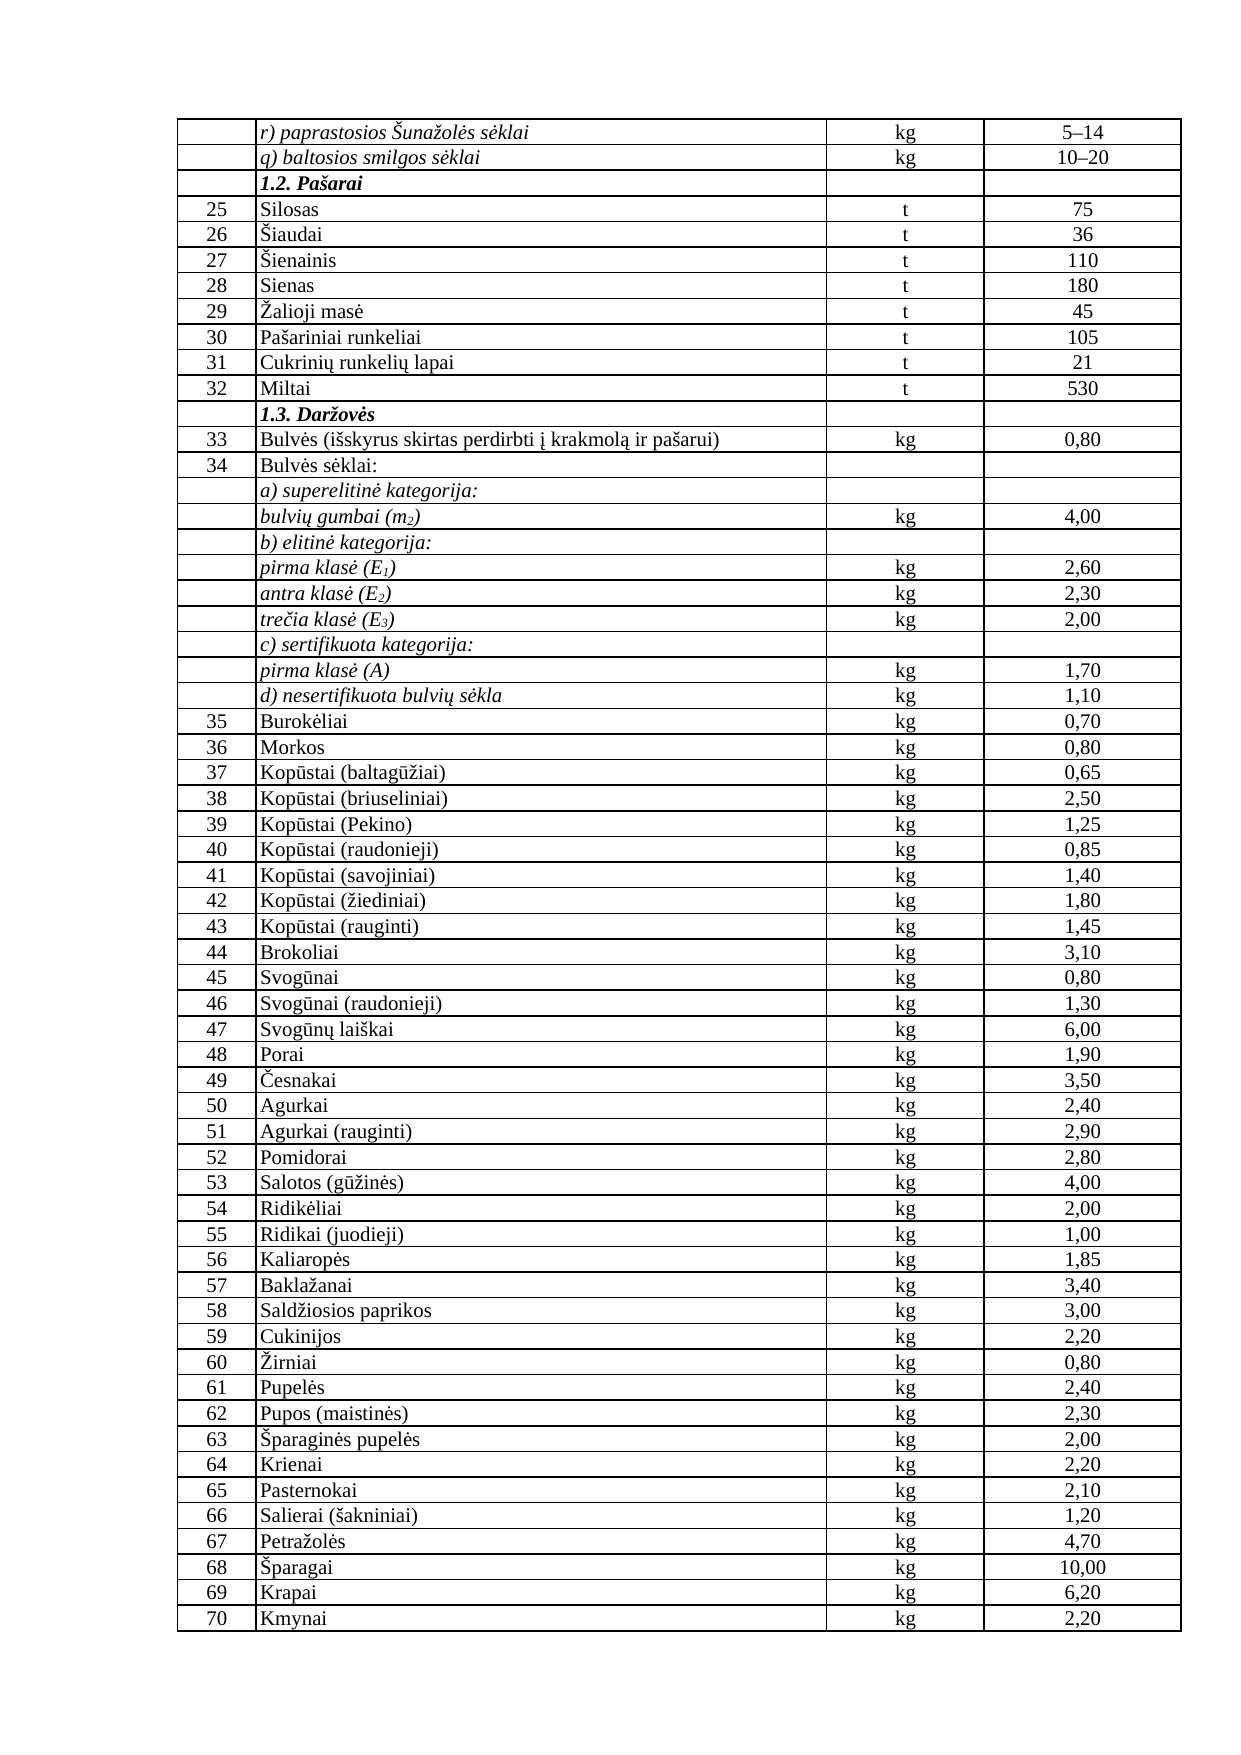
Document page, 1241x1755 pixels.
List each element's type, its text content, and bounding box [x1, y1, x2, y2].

table_cell kg [827, 1606, 831, 1630]
table_cell kg [827, 914, 831, 938]
table_cell kg [827, 940, 831, 964]
table_cell kg [827, 1068, 831, 1092]
table_cell kg [827, 504, 831, 528]
table_cell kg [827, 1529, 831, 1553]
table_cell kg [827, 863, 831, 887]
table_cell kg [827, 1247, 831, 1271]
table_cell kg [827, 735, 831, 759]
table_cell t [827, 248, 831, 272]
table_cell t [827, 350, 831, 374]
table_cell kg [827, 1401, 831, 1425]
table_cell kg [827, 965, 831, 989]
table_cell kg [827, 786, 831, 810]
table_cell kg [827, 1503, 831, 1527]
table_cell kg [827, 1170, 831, 1194]
table_cell kg [827, 1350, 831, 1374]
table_cell t [827, 376, 831, 400]
table_cell kg [827, 1196, 831, 1220]
table_cell t [827, 197, 831, 221]
table_cell kg [827, 709, 831, 733]
table_cell [827, 530, 831, 554]
table_cell kg [827, 145, 831, 169]
table_cell kg [827, 1042, 831, 1066]
table_cell kg [827, 683, 831, 707]
table_cell t [827, 299, 831, 323]
table_cell kg [827, 991, 831, 1015]
table_cell kg [827, 1324, 831, 1348]
table_cell kg [827, 1119, 831, 1143]
table_cell [827, 171, 831, 195]
table_cell kg [827, 1375, 831, 1399]
table_cell kg [827, 555, 831, 579]
table_cell kg [827, 888, 831, 912]
table_cell [827, 478, 831, 502]
table_cell kg [827, 1298, 831, 1322]
table_cell t [827, 273, 831, 297]
table_cell kg [827, 760, 831, 784]
table_cell kg [827, 1555, 831, 1579]
table_cell kg [827, 1478, 831, 1502]
table_cell kg [827, 1222, 831, 1246]
table_cell kg [827, 120, 831, 144]
table_cell [827, 632, 831, 656]
table_cell kg [827, 1017, 831, 1041]
table_cell [827, 402, 831, 426]
table_cell kg [827, 607, 831, 631]
table_cell kg [827, 1145, 831, 1169]
table_cell t [827, 325, 831, 349]
table_cell kg [827, 427, 831, 451]
table_cell kg [827, 812, 831, 836]
table_cell kg [827, 1273, 831, 1297]
table_cell kg [827, 581, 831, 605]
table_cell t [827, 222, 831, 246]
table_cell kg [827, 837, 831, 861]
table_cell [827, 453, 831, 477]
table_cell kg [827, 1427, 831, 1451]
table_cell kg [827, 1580, 831, 1604]
table_cell kg [827, 1452, 831, 1476]
table_cell kg [827, 1093, 831, 1117]
table_cell kg [827, 658, 831, 682]
